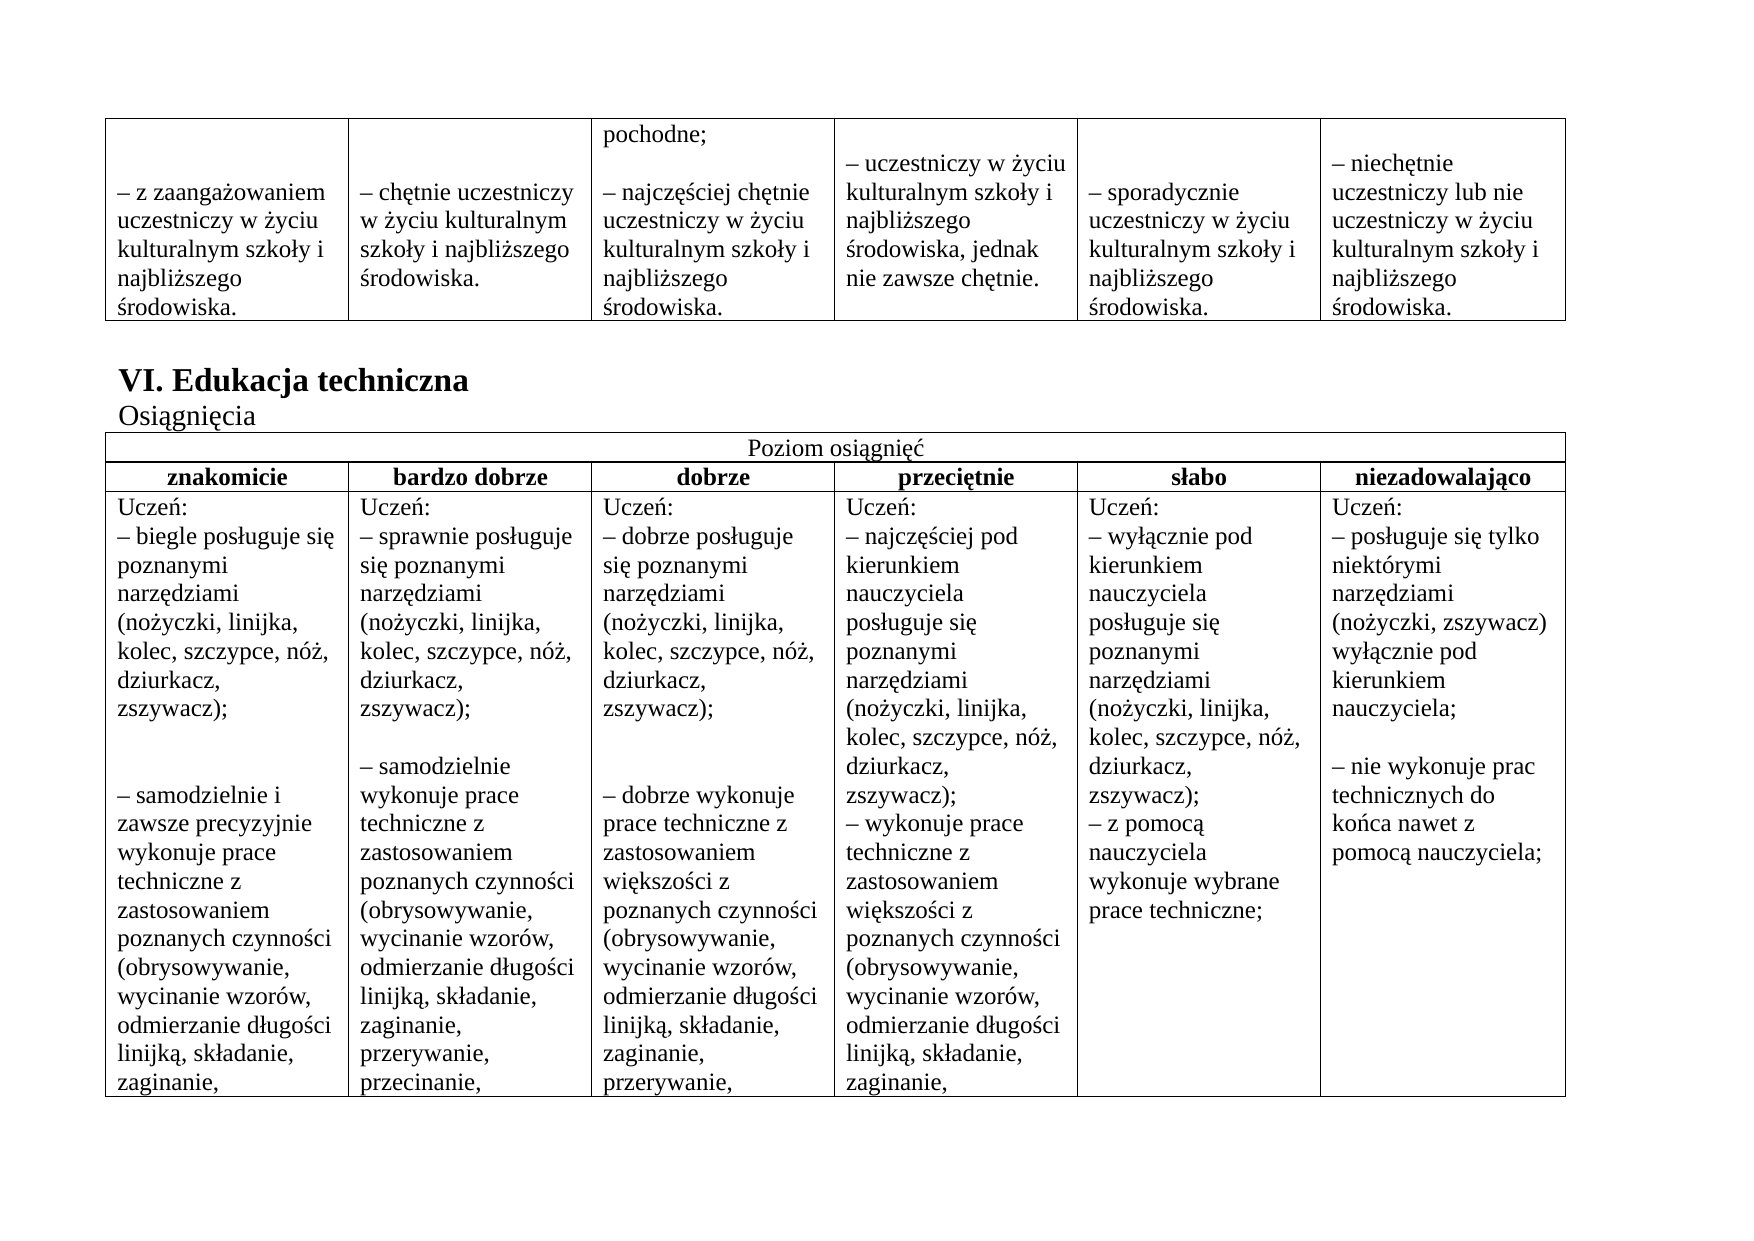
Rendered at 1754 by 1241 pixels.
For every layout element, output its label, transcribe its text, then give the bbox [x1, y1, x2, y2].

table_cell dobrze [592, 463, 834, 491]
table_cell przeciętnie [835, 463, 1077, 491]
table_cell niezadowalająco [1321, 463, 1565, 491]
table_cell Uczeń: – wyłącznie pod kierunkiem nauczyciela posługuje się poznanymi narzędziami (nożyczki, linijka, kolec, szczypce, nóż, dziurkacz, zszywacz); – z pomocą nauczyciela wykonuje wybrane prace techniczne; [1078, 492, 1320, 1096]
table_cell bardzo dobrze [349, 463, 591, 491]
text VI. Edukacja techniczna [118, 360, 1636, 398]
table_cell – z zaangażowaniem uczestniczy w życiu kulturalnym szkoły i najbliższego środowiska. [106, 119, 348, 320]
table_cell Uczeń: – dobrze posługuje się poznanymi narzędziami (nożyczki, linijka, kolec, szczypce, nóż, dziurkacz, zszywacz); – dobrze wykonuje prace techniczne z zastosowaniem większości z poznanych czynności (obrysowywanie, wycinanie wzorów, odmierzanie długości linijką, składanie, zaginanie, przerywanie, [592, 492, 834, 1096]
table_cell znakomicie [106, 463, 348, 491]
table_cell Uczeń: – sprawnie posługuje się poznanymi narzędziami (nożyczki, linijka, kolec, szczypce, nóż, dziurkacz, zszywacz); – samodzielnie wykonuje prace techniczne z zastosowaniem poznanych czynności (obrysowywanie, wycinanie wzorów, odmierzanie długości linijką, składanie, zaginanie, przerywanie, przecinanie, [349, 492, 591, 1096]
table_cell – sporadycznie uczestniczy w życiu kulturalnym szkoły i najbliższego środowiska. [1078, 119, 1320, 320]
text Osiągnięcia [118, 398, 1636, 432]
table_cell Uczeń: – biegle posługuje się poznanymi narzędziami (nożyczki, linijka, kolec, szczypce, nóż, dziurkacz, zszywacz); – samodzielnie i zawsze precyzyjnie wykonuje prace techniczne z zastosowaniem poznanych czynności (obrysowywanie, wycinanie wzorów, odmierzanie długości linijką, składanie, zaginanie, [106, 492, 348, 1096]
table_cell – chętnie uczestniczy w życiu kulturalnym szkoły i najbliższego środowiska. [349, 119, 591, 320]
table_cell Uczeń: – posługuje się tylko niektórymi narzędziami (nożyczki, zszywacz) wyłącznie pod kierunkiem nauczyciela; – nie wykonuje prac technicznych do końca nawet z pomocą nauczyciela; [1321, 492, 1565, 1096]
table_header Poziom osiągnięć [106, 433, 1565, 461]
table_cell słabo [1078, 463, 1320, 491]
table_cell – uczestniczy w życiu kulturalnym szkoły i najbliższego środowiska, jednak nie zawsze chętnie. [835, 119, 1077, 320]
table_cell Uczeń: – najczęściej pod kierunkiem nauczyciela posługuje się poznanymi narzędziami (nożyczki, linijka, kolec, szczypce, nóż, dziurkacz, zszywacz); – wykonuje prace techniczne z zastosowaniem większości z poznanych czynności (obrysowywanie, wycinanie wzorów, odmierzanie długości linijką, składanie, zaginanie, [835, 492, 1077, 1096]
table_cell pochodne; – najczęściej chętnie uczestniczy w życiu kulturalnym szkoły i najbliższego środowiska. [592, 119, 834, 320]
table_cell – niechętnie uczestniczy lub nie uczestniczy w życiu kulturalnym szkoły i najbliższego środowiska. [1321, 119, 1565, 320]
